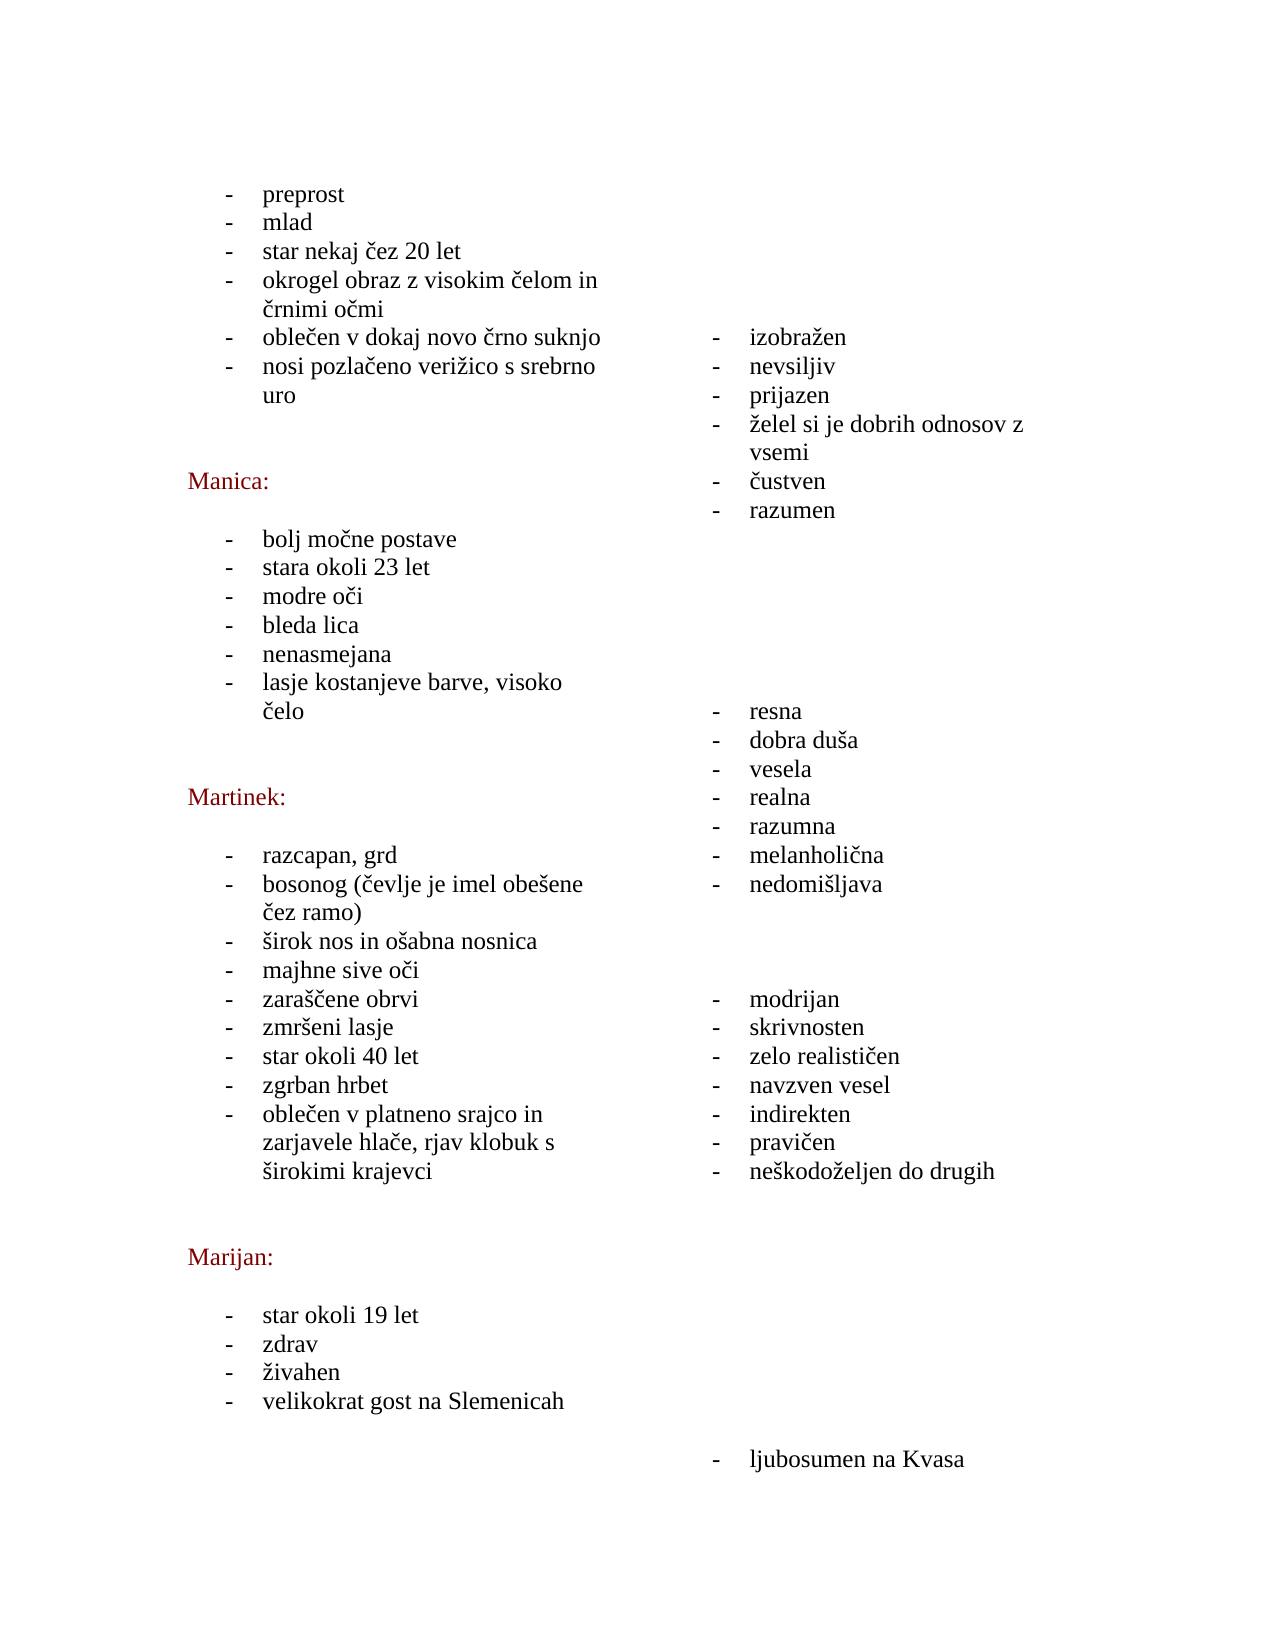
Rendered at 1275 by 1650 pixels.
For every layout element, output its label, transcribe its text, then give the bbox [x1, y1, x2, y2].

list navzven vesel [712, 1070, 1087, 1099]
list bosonog (čevlje je imel obešene čez ramo) [225, 869, 601, 926]
list skrivnosten [712, 1012, 1087, 1041]
list oblečen v platneno srajco in zarjavele hlače, rjav klobuk s širokimi krajevci [225, 1099, 601, 1185]
text Manica: [187, 466, 601, 495]
list star nekaj čez 20 let [225, 236, 601, 265]
list živahen [225, 1357, 601, 1386]
list želel si je dobrih odnosov z vsemi [712, 409, 1087, 466]
list nenasmejana [225, 639, 601, 667]
list zaraščene obrvi [225, 984, 601, 1012]
list nevsiljiv [712, 351, 1087, 380]
list mlad [225, 207, 601, 236]
list indirekten [712, 1099, 1087, 1127]
list star okoli 19 let [225, 1300, 601, 1329]
list lasje kostanjeve barve, visoko čelo [225, 667, 601, 725]
list resna [712, 696, 1087, 725]
list izobražen [712, 322, 1087, 351]
list nedomišljava [712, 869, 1087, 897]
list star okoli 40 let [225, 1041, 601, 1070]
list modrijan [712, 984, 1087, 1012]
text Marijan: [187, 1242, 601, 1271]
list neškodoželjen do drugih [712, 1156, 1087, 1185]
list vesela [712, 754, 1087, 782]
list nosi pozlačeno verižico s srebrno uro [225, 351, 601, 409]
list majhne sive oči [225, 955, 601, 984]
text Martinek: [187, 782, 601, 811]
list zelo realističen [712, 1041, 1087, 1070]
list okrogel obraz z visokim čelom in črnimi očmi [225, 265, 601, 322]
list realna [712, 782, 1087, 811]
list melanholična [712, 840, 1087, 869]
list razumen [712, 495, 1087, 524]
list bolj močne postave [225, 524, 601, 552]
list čustven [712, 466, 1087, 495]
list razumna [712, 811, 1087, 840]
list oblečen v dokaj novo črno suknjo [225, 322, 601, 351]
list razcapan, grd [225, 840, 601, 869]
list zmršeni lasje [225, 1012, 601, 1041]
list širok nos in ošabna nosnica [225, 926, 601, 955]
list bleda lica [225, 610, 601, 639]
list velikokrat gost na Slemenicah [225, 1386, 601, 1415]
list stara okoli 23 let [225, 552, 601, 581]
list modre oči [225, 581, 601, 610]
list pravičen [712, 1127, 1087, 1156]
list zgrban hrbet [225, 1070, 601, 1099]
list prijazen [712, 380, 1087, 409]
list zdrav [225, 1329, 601, 1357]
list dobra duša [712, 725, 1087, 754]
list preprost [225, 179, 601, 207]
list ljubosumen na Kvasa [712, 1444, 1087, 1473]
